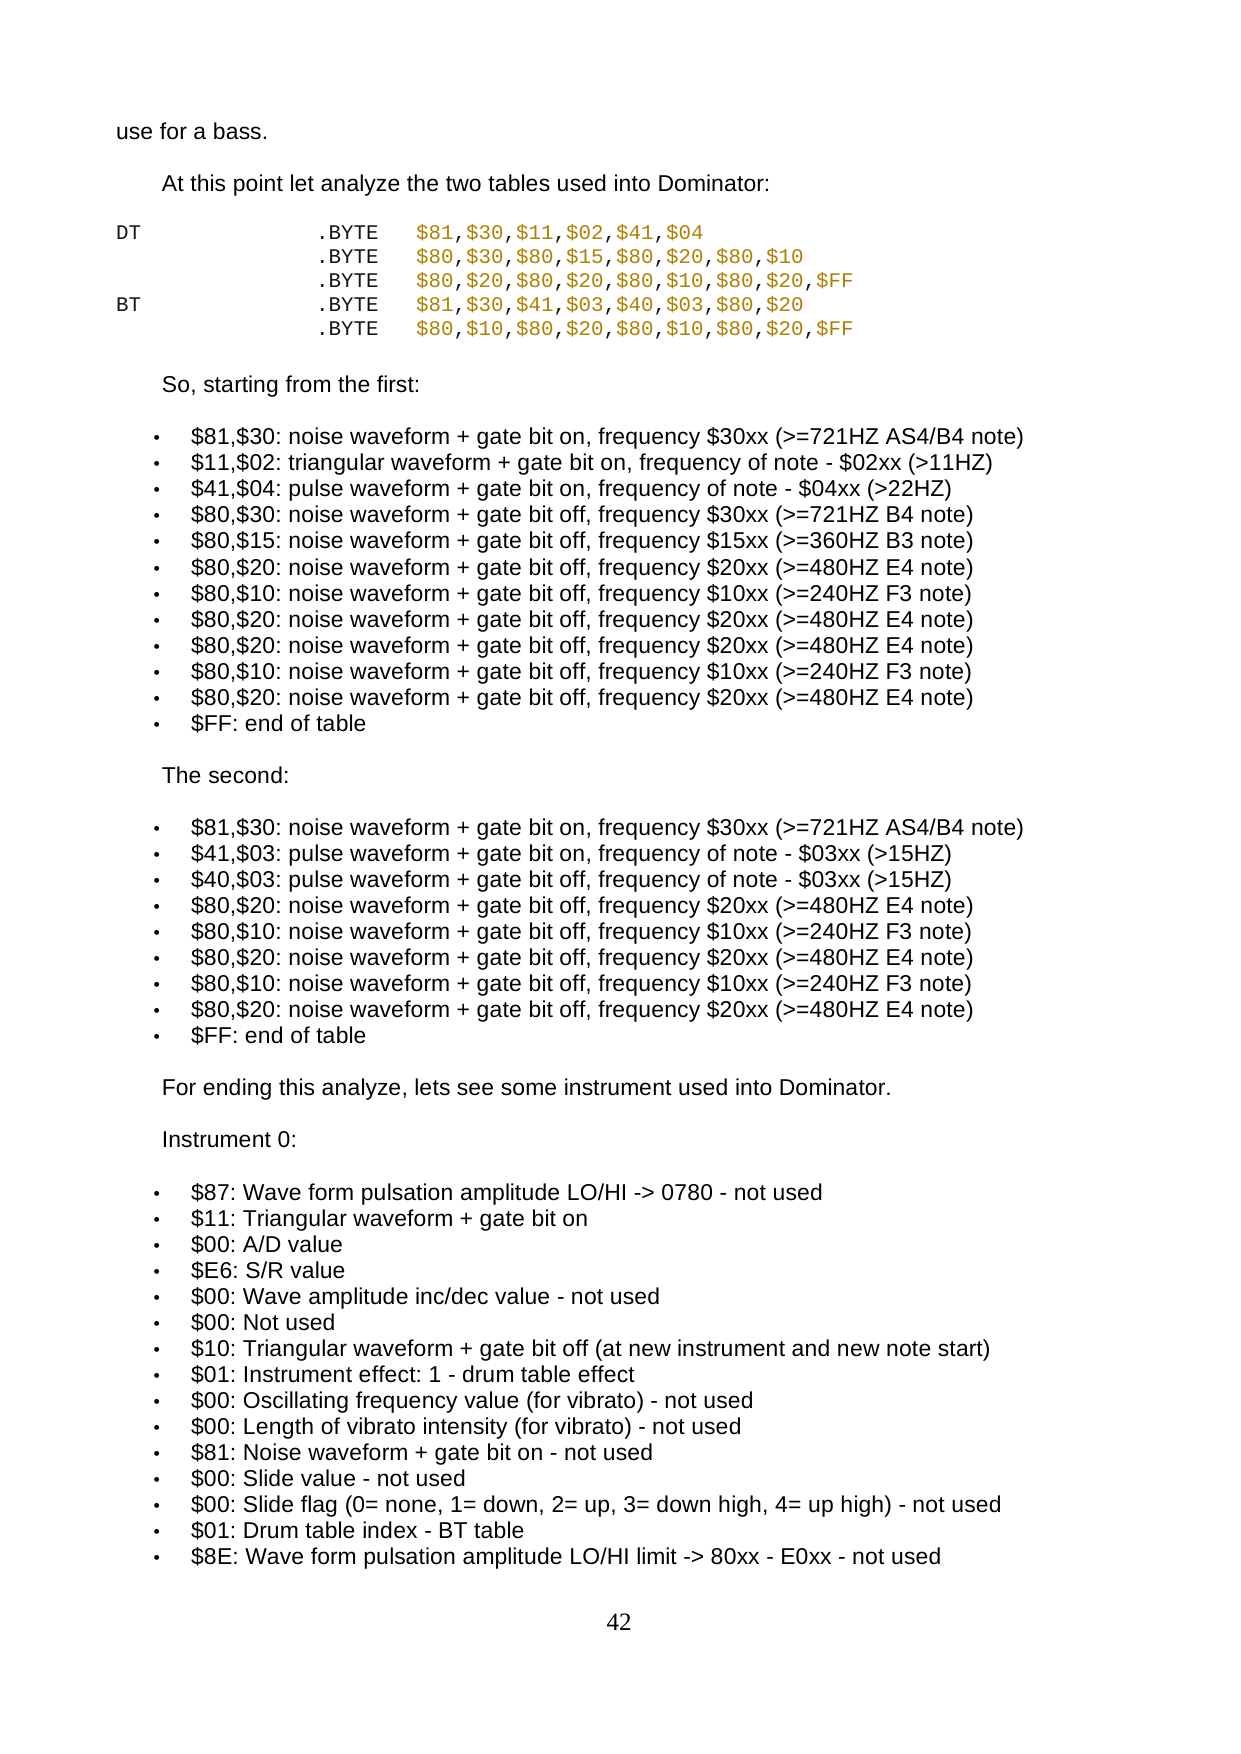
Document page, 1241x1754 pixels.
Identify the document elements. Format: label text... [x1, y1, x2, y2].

list $80,$20: noise waveform + gate bit off, frequency $20xx (>=480HZ E4 note) [153, 554, 1122, 580]
list $80,$15: noise waveform + gate bit off, frequency $15xx (>=360HZ B3 note) [153, 528, 1122, 554]
text So, starting from the first: [116, 372, 1122, 398]
list $00: Slide value - not used [153, 1465, 1122, 1491]
list $80,$10: noise waveform + gate bit off, frequency $10xx (>=240HZ F3 note) [153, 971, 1122, 997]
list $8E: Wave form pulsation amplitude LO/HI limit -> 80xx - E0xx - not used [153, 1543, 1122, 1569]
list $11,$02: triangular waveform + gate bit on, frequency of note - $02xx (>11HZ) [153, 450, 1122, 476]
list $00: Wave amplitude inc/dec value - not used [153, 1283, 1122, 1309]
list $00: Slide flag (0= none, 1= down, 2= up, 3= down high, 4= up high) - not used [153, 1491, 1122, 1517]
list $00: Not used [153, 1309, 1122, 1335]
list $10: Triangular waveform + gate bit off (at new instrument and new note start) [153, 1335, 1122, 1361]
list $80,$20: noise waveform + gate bit off, frequency $20xx (>=480HZ E4 note) [153, 606, 1122, 632]
list $FF: end of table [153, 710, 1122, 736]
list $80,$20: noise waveform + gate bit off, frequency $20xx (>=480HZ E4 note) [153, 997, 1122, 1023]
list $80,$30: noise waveform + gate bit off, frequency $30xx (>=721HZ B4 note) [153, 502, 1122, 528]
list $41,$03: pulse waveform + gate bit on, frequency of note - $03xx (>15HZ) [153, 840, 1122, 866]
list $E6: S/R value [153, 1257, 1122, 1283]
list $40,$03: pulse waveform + gate bit off, frequency of note - $03xx (>15HZ) [153, 866, 1122, 892]
text The second: [116, 762, 1122, 788]
list $81,$30: noise waveform + gate bit on, frequency $30xx (>=721HZ AS4/B4 note) [153, 424, 1122, 450]
list $80,$10: noise waveform + gate bit off, frequency $10xx (>=240HZ F3 note) [153, 580, 1122, 606]
list $41,$04: pulse waveform + gate bit on, frequency of note - $04xx (>22HZ) [153, 476, 1122, 502]
text BT .BYTE $81,$30,$41,$03,$40,$03,$80,$20 [116, 294, 1122, 318]
list $01: Instrument effect: 1 - drum table effect [153, 1361, 1122, 1387]
list $FF: end of table [153, 1023, 1122, 1049]
list $00: Length of vibrato intensity (for vibrato) - not used [153, 1413, 1122, 1439]
list $11: Triangular waveform + gate bit on [153, 1205, 1122, 1231]
list $00: Oscillating frequency value (for vibrato) - not used [153, 1387, 1122, 1413]
list $80,$10: noise waveform + gate bit off, frequency $10xx (>=240HZ F3 note) [153, 918, 1122, 944]
list $80,$10: noise waveform + gate bit off, frequency $10xx (>=240HZ F3 note) [153, 658, 1122, 684]
text Instrument 0: [116, 1127, 1122, 1153]
list $01: Drum table index - BT table [153, 1517, 1122, 1543]
list $81: Noise waveform + gate bit on - not used [153, 1439, 1122, 1465]
list $80,$20: noise waveform + gate bit off, frequency $20xx (>=480HZ E4 note) [153, 892, 1122, 918]
text .BYTE $80,$10,$80,$20,$80,$10,$80,$20,$FF [116, 318, 1122, 342]
text For ending this analyze, lets see some instrument used into Dominator. [116, 1075, 1122, 1101]
text At this point let analyze the two tables used into Dominator: [116, 170, 1122, 196]
list $80,$20: noise waveform + gate bit off, frequency $20xx (>=480HZ E4 note) [153, 944, 1122, 971]
list $00: A/D value [153, 1231, 1122, 1257]
text DT .BYTE $81,$30,$11,$02,$41,$04 [116, 222, 1122, 246]
text .BYTE $80,$20,$80,$20,$80,$10,$80,$20,$FF [116, 270, 1122, 294]
list $81,$30: noise waveform + gate bit on, frequency $30xx (>=721HZ AS4/B4 note) [153, 814, 1122, 840]
list $87: Wave form pulsation amplitude LO/HI -> 0780 - not used [153, 1179, 1122, 1205]
list $80,$20: noise waveform + gate bit off, frequency $20xx (>=480HZ E4 note) [153, 684, 1122, 710]
text .BYTE $80,$30,$80,$15,$80,$20,$80,$10 [116, 246, 1122, 270]
list $80,$20: noise waveform + gate bit off, frequency $20xx (>=480HZ E4 note) [153, 632, 1122, 658]
text use for a bass. [116, 118, 1122, 144]
